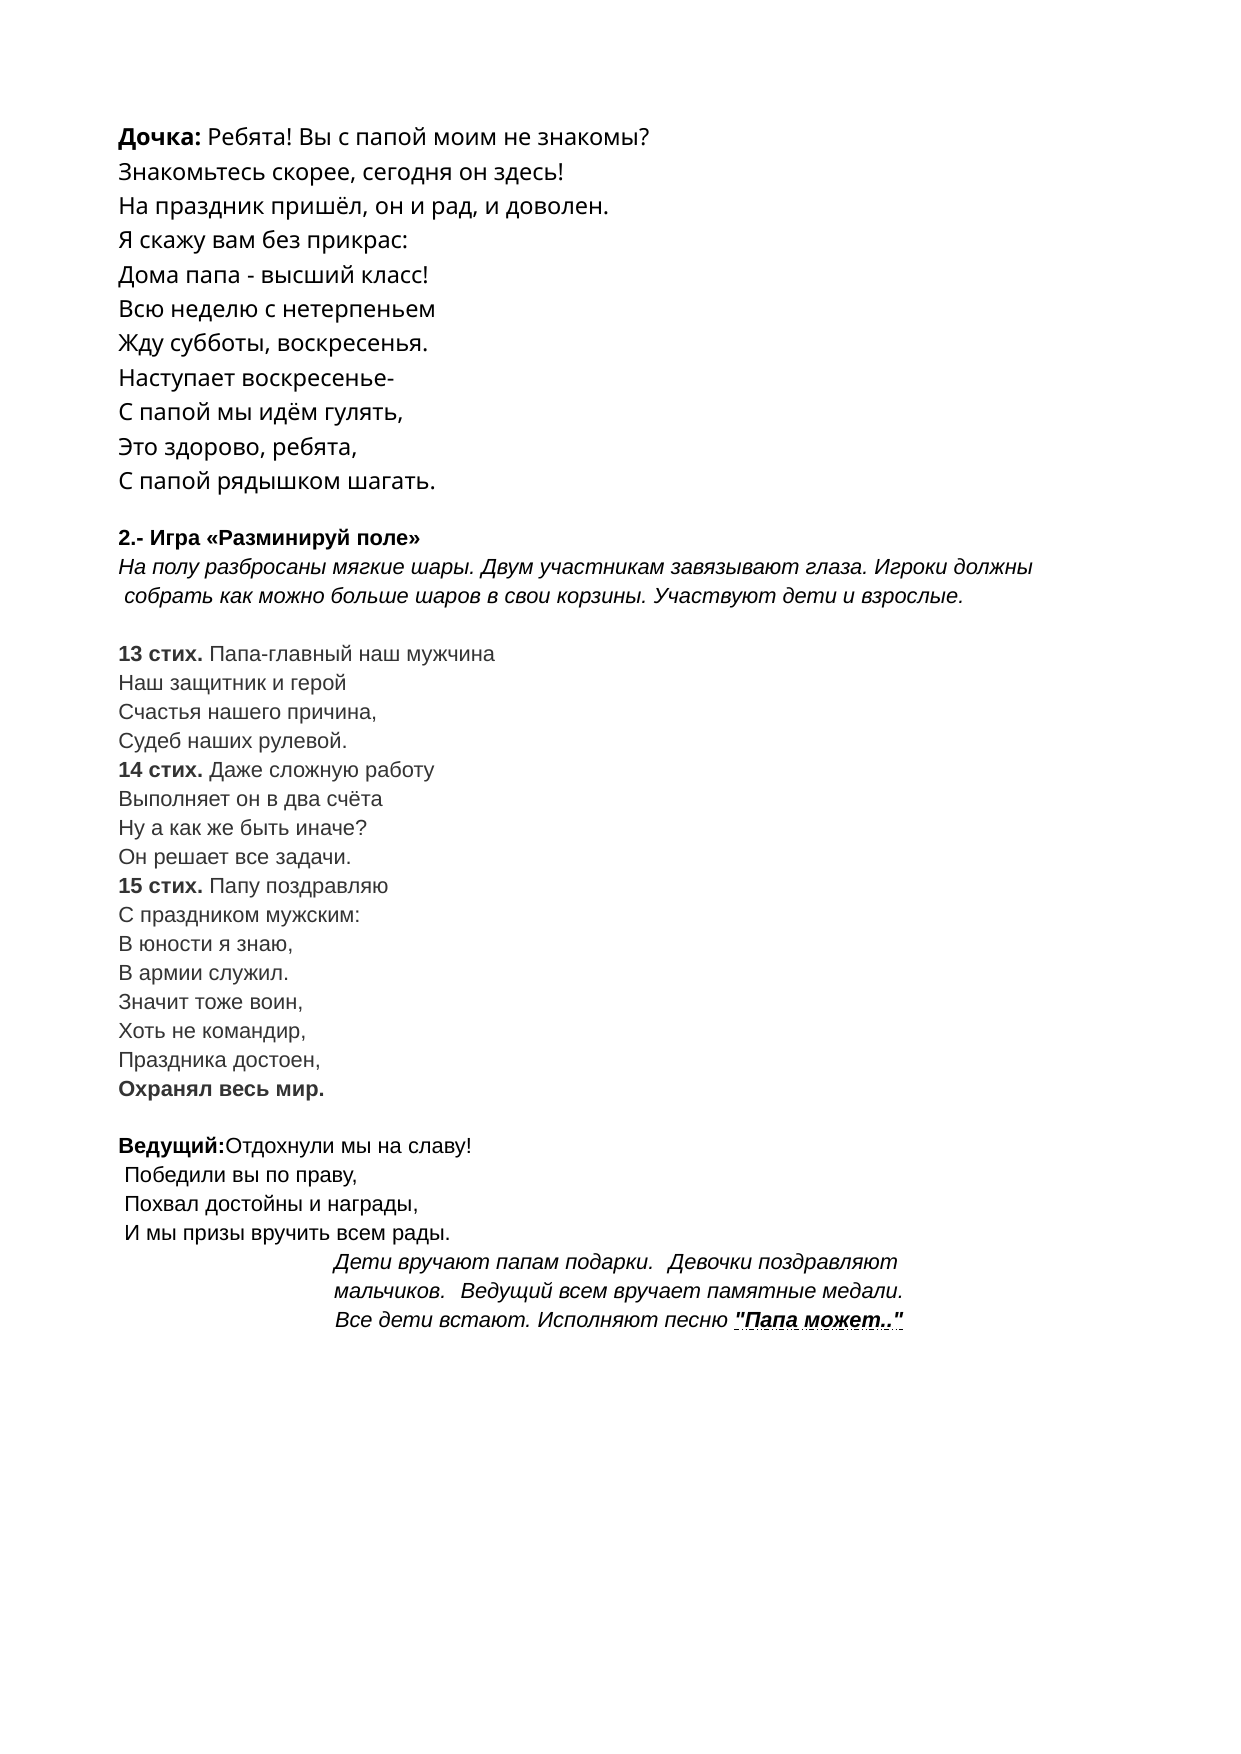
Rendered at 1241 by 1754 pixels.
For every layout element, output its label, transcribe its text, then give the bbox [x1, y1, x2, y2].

text В армии служил. [118, 959, 1122, 985]
text Счастья нашего причина, [118, 699, 1122, 724]
text Выполняет он в два счёта [118, 786, 1122, 811]
text 14 стих. Даже сложную работу [118, 757, 1122, 782]
text В юности я знаю, [118, 931, 1122, 956]
text Значит тоже воин, [118, 988, 1122, 1014]
text Дочка: Ребята! Вы с папой моим не знакомы? Знакомьтесь скорее, сегодня он здесь! На праздник пришёл, он и рад, и доволен. Я скажу вам без прикрас: Дома папа - высший класс! Всю неделю с нетерпеньем Жду субботы, воскресенья. Наступает воскресенье- С папой мы идём гулять, Это здорово, ребята, С папой рядышком шагать. [118, 118, 1122, 496]
text Охранял весь мир. [118, 1075, 1122, 1101]
text Ведущий:Отдохнули мы на славу! Победили вы по праву, Похвал достойны и награды, И мы призы вручить всем рады. [118, 1133, 1122, 1245]
text Судеб наших рулевой. [118, 728, 1122, 753]
text Он решает все задачи. [118, 844, 1122, 869]
text Хоть не командир, [118, 1017, 1122, 1043]
text Все дети встают. Исполняют песню "Папа может.." [118, 1307, 1122, 1332]
list 2.- Игра «Разминируй поле» На полу разбросаны мягкие шары. Двум участникам завязывают глаза. Игроки должны собрать как можно больше шаров в свои корзины. Участвуют дети и взрослые. [118, 525, 1122, 608]
text С праздником мужским: [118, 902, 1122, 927]
text Наш защитник и герой [118, 670, 1122, 695]
text Дети вручают папам подарки. Девочки поздравляют мальчиков. Ведущий всем вручает памятные медали. [118, 1249, 1122, 1303]
text Праздника достоен, [118, 1046, 1122, 1072]
text 15 стих. Папу поздравляю [118, 873, 1122, 898]
text Ну а как же быть иначе? [118, 815, 1122, 840]
text 13 стих. Папа-главный наш мужчина [118, 641, 1122, 666]
